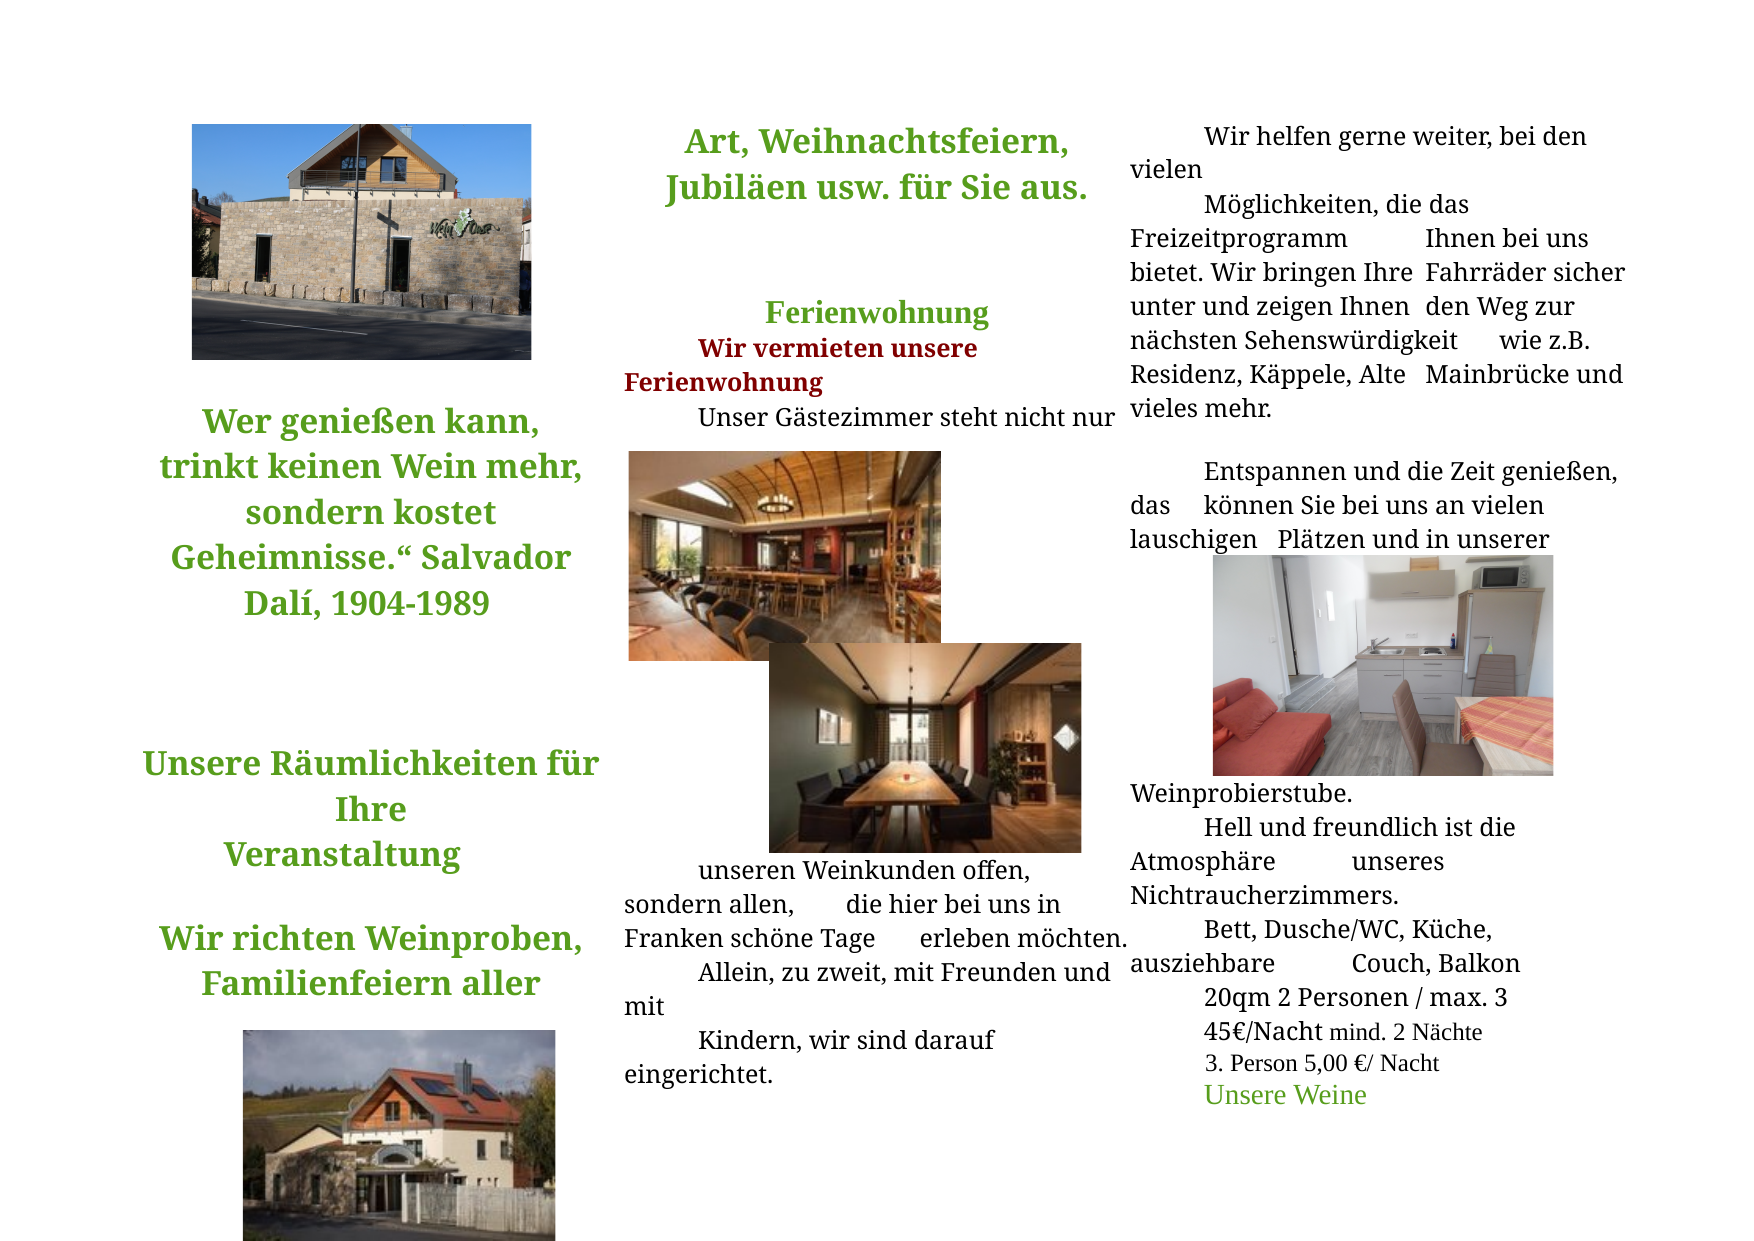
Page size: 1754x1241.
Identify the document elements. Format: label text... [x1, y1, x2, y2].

picture [628, 451, 1082, 853]
text Wer genießen kann, trinkt keinen Wein mehr, sondern kostet Geheimnisse.“ Salvador Dalí, 1904-1989 [118, 398, 624, 625]
text Wir helfen gerne weiter, bei den vielen Möglichkeiten, die das Freizeitprogramm Ihnen bei uns bietet. Wir bringen Ihre Fahrräder sicher unter und zeigen Ihnen den Weg zur nächsten Sehenswürdigkeit wie z.B. Residenz, Käppele, Alte Mainbrücke und vieles mehr. [1130, 118, 1636, 425]
picture [191, 124, 532, 360]
text Unsere Weine [1130, 1077, 1636, 1110]
text Wir richten Weinproben, Familienfeiern aller [118, 876, 624, 1005]
text 3. Person 5,00 €/ Nacht [1130, 1048, 1636, 1077]
picture [1212, 555, 1554, 776]
text Ferienwohnung [624, 293, 1130, 331]
picture [242, 1030, 556, 1241]
text Art, Weihnachtsfeiern, Jubiläen usw. für Sie aus. [624, 118, 1130, 209]
text Unsere Räumlichkeiten für Ihre Veranstaltung [118, 740, 624, 876]
text Entspannen und die Zeit genießen, das können Sie bei uns an vielen lauschigen Plätzen und in unserer Weinprobierstube. Hell und freundlich ist die Atmosphäre unseres Nichtraucherzimmers. Bett, Dusche/WC, Küche, ausziehbare Couch, Balkon 20qm 2 Personen / max. 3 45€/Nacht mind. 2 Nächte [1130, 425, 1636, 1048]
text Wir vermieten unsere Ferienwohnung Unser Gästezimmer steht nicht nur unseren Weinkunden offen, sondern allen, die hier bei uns in Franken schöne Tage erleben möchten. Allein, zu zweit, mit Freunden und mit Kindern, wir sind darauf eingerichtet. [624, 331, 1130, 1091]
